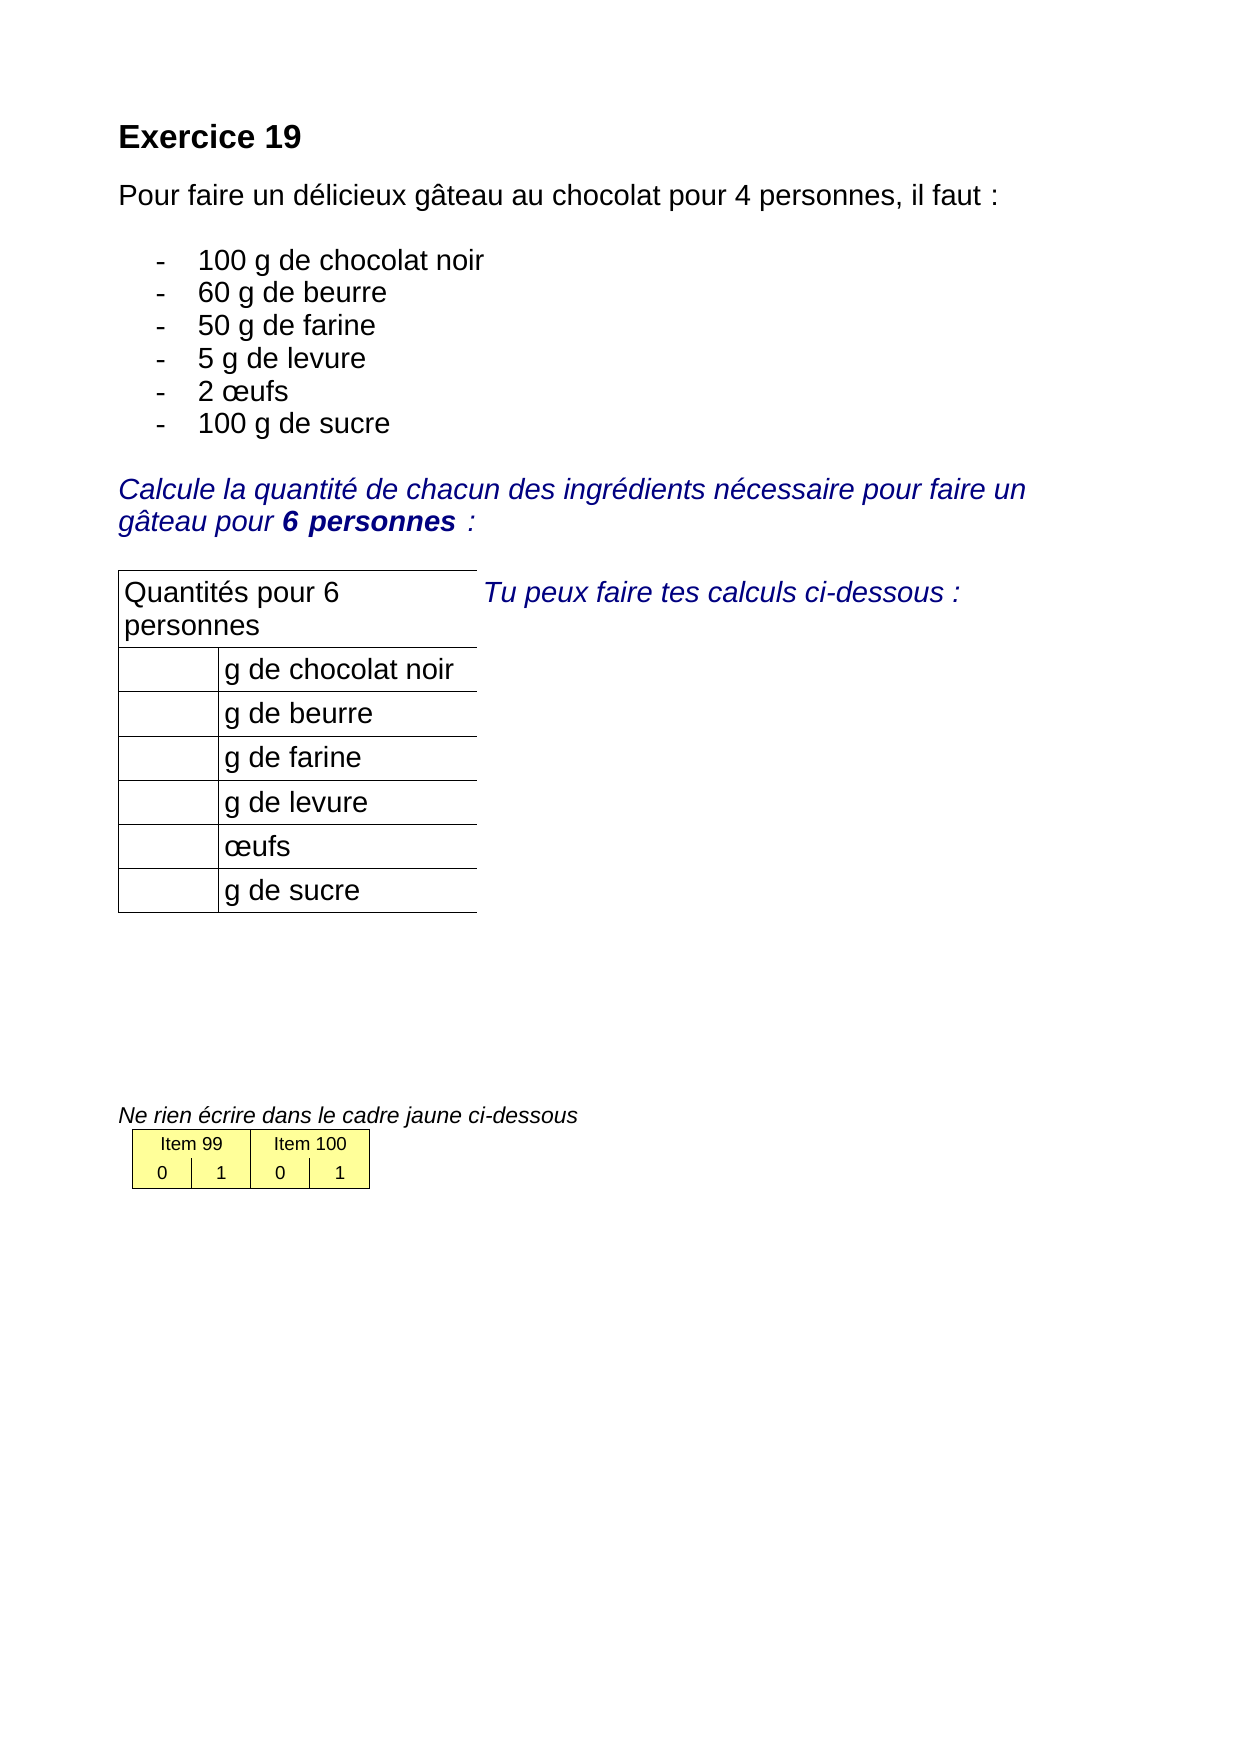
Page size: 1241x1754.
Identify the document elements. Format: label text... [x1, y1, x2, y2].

table_cell [119, 737, 218, 780]
list 100 g de chocolat noir [156, 244, 1122, 276]
table_cell 0 [133, 1158, 191, 1188]
table_header Tu peux faire tes calculs ci-dessous : [477, 570, 1122, 647]
list 2 œufs [156, 374, 1122, 407]
table_cell g de sucre [219, 869, 477, 912]
list 50 g de farine [156, 309, 1122, 342]
table_cell [119, 781, 218, 824]
table_cell g de beurre [219, 692, 477, 736]
table_header Item 100 [251, 1130, 369, 1158]
table_cell œufs [219, 825, 477, 868]
table_cell [119, 869, 218, 912]
text Calcule la quantité de chacun des ingrédients nécessaire pour faire un gâteau pour 6 personnes : [118, 473, 1122, 538]
list 100 g de sucre [156, 407, 1122, 440]
table_cell [119, 825, 218, 868]
list 5 g de levure [156, 342, 1122, 374]
table_cell 0 [251, 1158, 309, 1188]
text Pour faire un délicieux gâteau au chocolat pour 4 personnes, il faut : [118, 178, 1122, 211]
table_header Item 99 [133, 1130, 250, 1158]
table_cell g de farine [219, 737, 477, 780]
table_cell 1 [310, 1158, 369, 1188]
table_header [119, 648, 218, 691]
table_cell [477, 647, 1122, 912]
subtitle Exercice 19 [118, 118, 1122, 155]
table_header g de chocolat noir [219, 648, 477, 691]
text Ne rien écrire dans le cadre jaune ci-dessous [118, 1103, 1122, 1129]
table_cell [119, 692, 218, 736]
table_header Quantités pour 6 personnes [119, 571, 477, 647]
table_cell 1 [192, 1158, 250, 1188]
list 60 g de beurre [156, 276, 1122, 309]
table_cell g de levure [219, 781, 477, 824]
